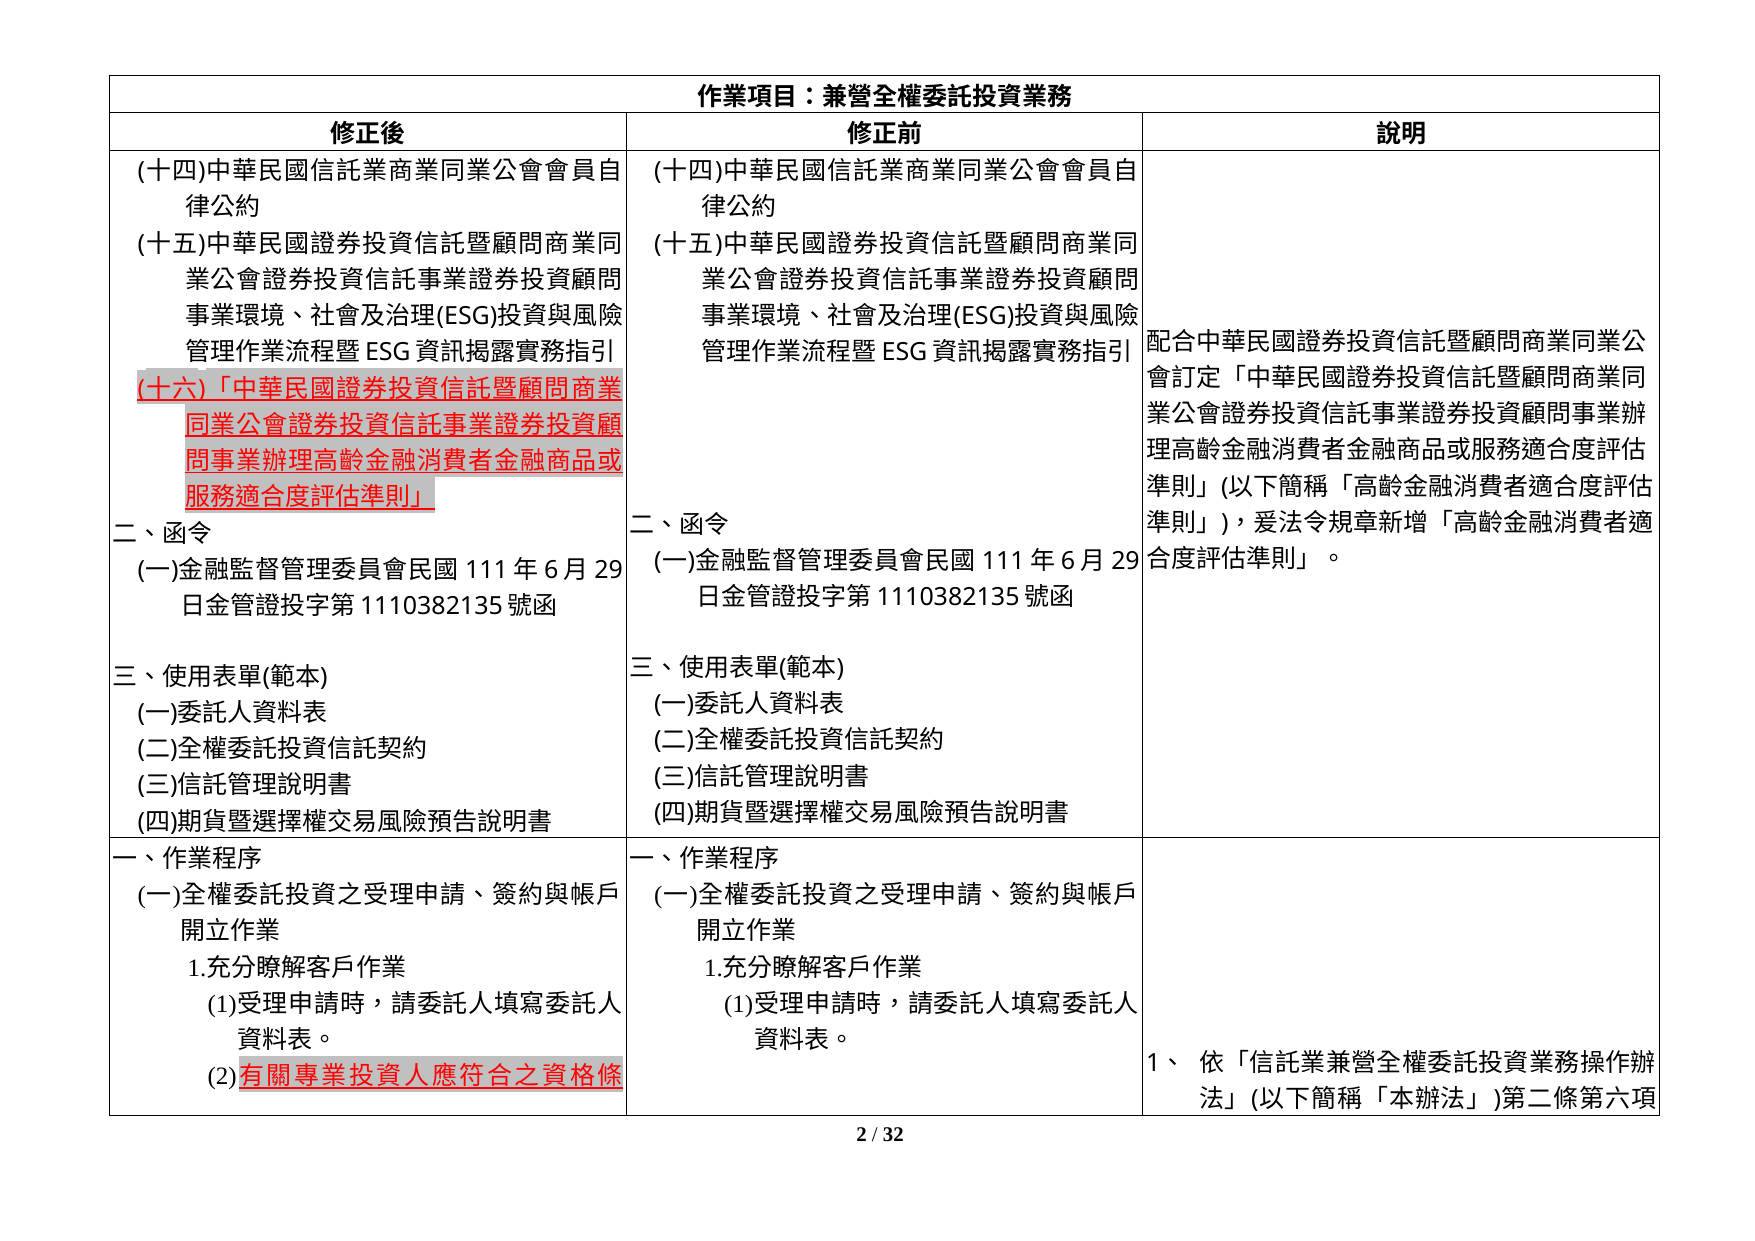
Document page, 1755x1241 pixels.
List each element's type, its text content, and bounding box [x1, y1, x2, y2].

table_cell 說明 [1143, 113, 1659, 149]
table_cell (十四)中華民國信託業商業同業公會會員自律公約 (十五)中華民國證券投資信託暨顧問商業同業公會證券投資信託事業證券投資顧問事業環境、社會及治理(ESG)投資與風險管理作業流程暨ESG資訊揭露實務指引 (十六)「中華民國證券投資信託暨顧問商業同業公會證券投資信託事業證券投資顧問事業辦理高齡金融消費者金融商品或服務適合度評估準則」 二、函令 (一)金融監督管理委員會民國111年6月29日金管證投字第1110382135號函 三、使用表單(範本) (一)委託人資料表 (二)全權委託投資信託契約 (三)信託管理說明書 (四)期貨暨選擇權交易風險預告說明書 [110, 151, 626, 837]
table_cell 修正後 [110, 113, 626, 149]
table_cell 配合中華民國證券投資信託暨顧問商業同業公會訂定「中華民國證券投資信託暨顧問商業同業公會證券投資信託事業證券投資顧問事業辦理高齡金融消費者金融商品或服務適合度評估準則」(以下簡稱「高齡金融消費者適合度評估準則」)，爰法令規章新增「高齡金融消費者適合度評估準則」。 [1143, 151, 1659, 837]
table_cell (十四)中華民國信託業商業同業公會會員自律公約 (十五)中華民國證券投資信託暨顧問商業同業公會證券投資信託事業證券投資顧問事業環境、社會及治理(ESG)投資與風險管理作業流程暨ESG資訊揭露實務指引 二、函令 (一)金融監督管理委員會民國111年6月29日金管證投字第1110382135號函 三、使用表單(範本) (一)委託人資料表 (二)全權委託投資信託契約 (三)信託管理說明書 (四)期貨暨選擇權交易風險預告說明書 [627, 151, 1142, 837]
table_cell 修正前 [627, 113, 1142, 149]
table_cell 一、作業程序 (一)全權委託投資之受理申請、簽約與帳戶開立作業 1.充分瞭解客戶作業 (1)受理申請時，請委託人填寫委託人資料表。 (2)有關專業投資人應符合之資格條 [110, 838, 626, 1115]
table_header 作業項目：兼營全權委託投資業務 [110, 76, 1659, 112]
table_cell 依「信託業兼營全權委託投資業務操作辦法」(以下簡稱「本辦法」)第二條第六項前段規定，增訂作業程序(一)之1.充分瞭解客戶作業(2)，其後目次依序遞移。 參考「高齡金融消費者適合度評估準則」相關規定，增訂作業程序(一)之1(5)，其後目次依序遞移。 依「本辦法」第九條第七項規定，修正作業程序(一)之1.充分瞭解客戶作業(14)。 依「本辦法」第二十九條第一項後段規定，修訂作業程序(三)之3.作業應注意事項之(4)。 依「本辦法」第二十九條第二項規定，增訂作業程序(三)之3.作業應注意事項之(5)。 依「本辦法」第二十九條第三項規定，增訂作業程序(三)之3.作業應注意事項之(6)。 依「本辦法」第二條第六項後段規定，增訂作業程序(四)之1，其後款次依序遞移。 [1143, 838, 1659, 1115]
table_cell 一、作業程序 (一)全權委託投資之受理申請、簽約與帳戶開立作業 1.充分瞭解客戶作業 (1)受理申請時，請委託人填寫委託人資料表。 [627, 838, 1142, 1115]
